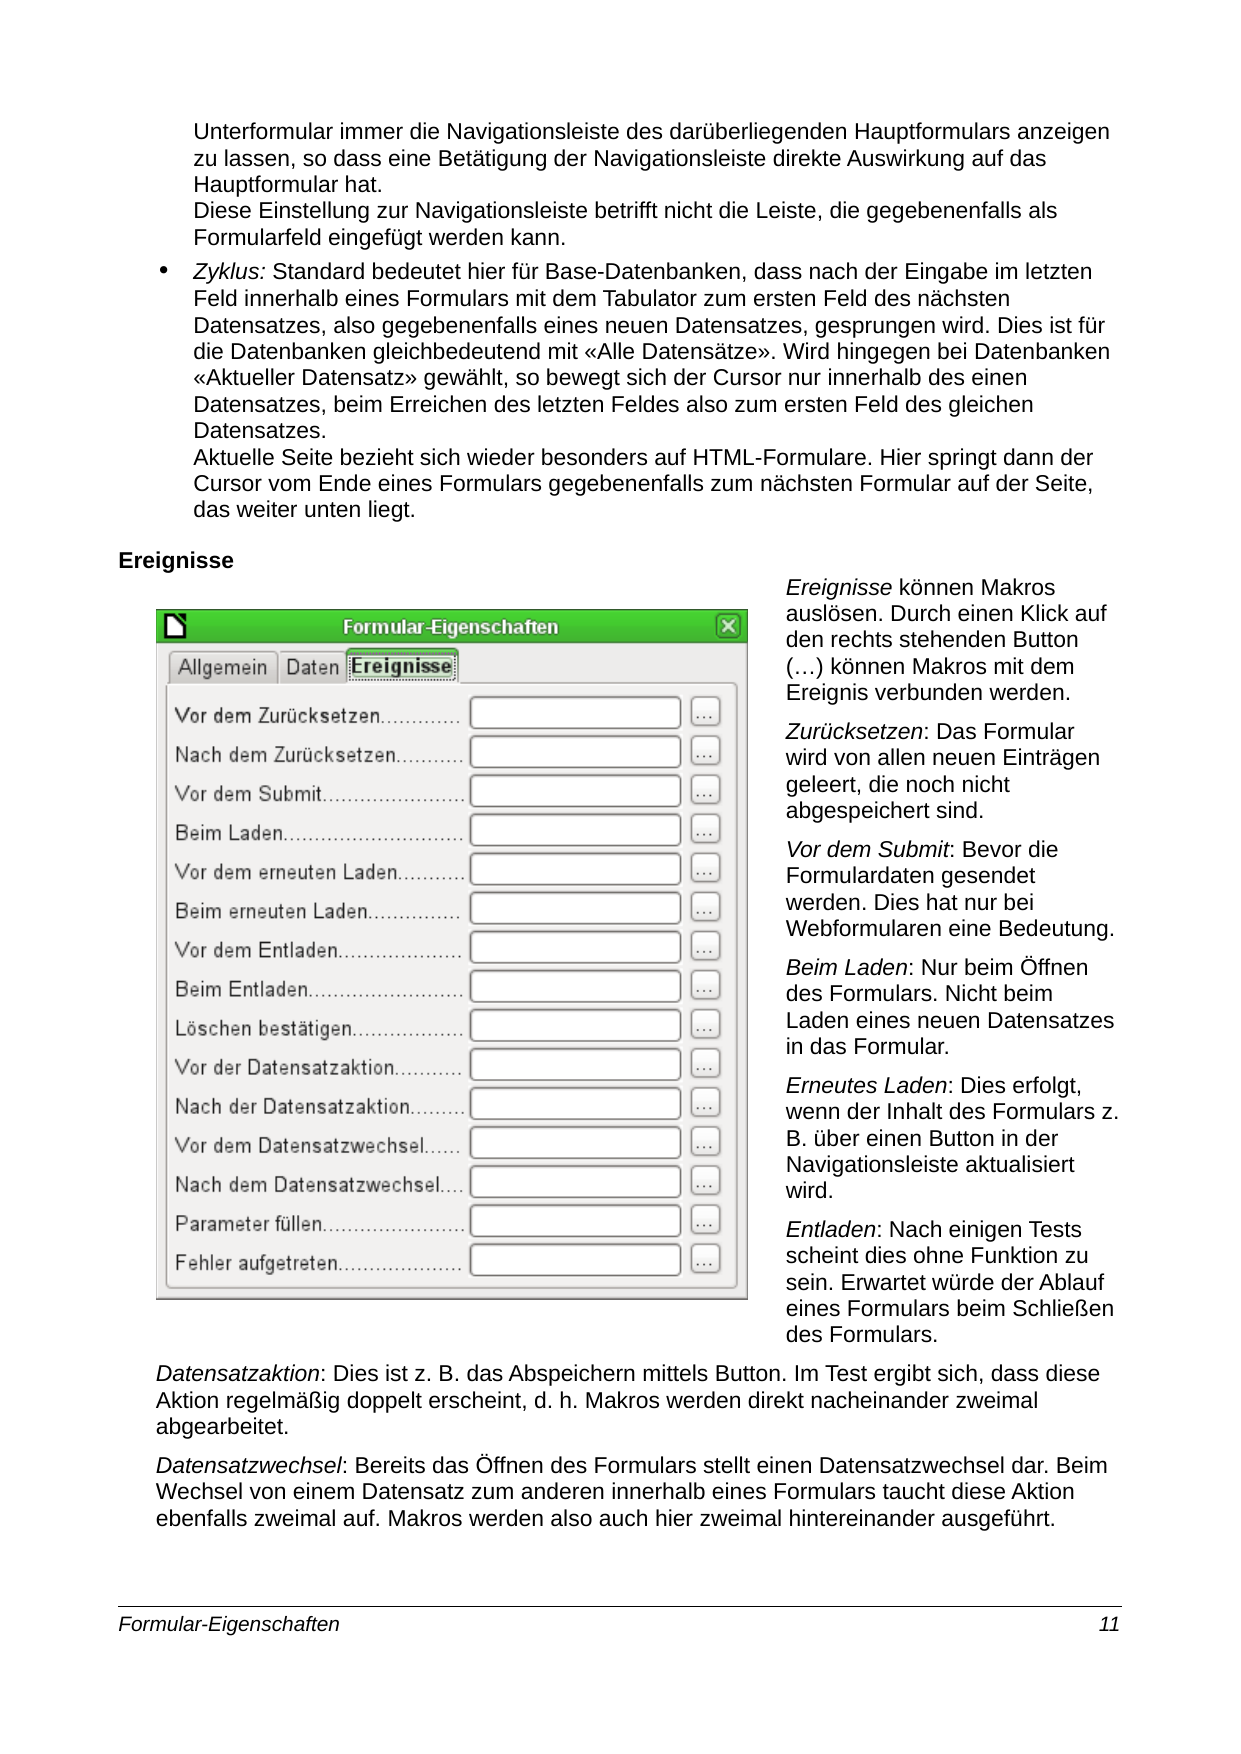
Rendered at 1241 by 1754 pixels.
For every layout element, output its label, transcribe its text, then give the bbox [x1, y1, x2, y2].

list Ereignisse [118, 547, 1122, 574]
text Entladen: Nach einigen Tests scheint dies ohne Funktion zu sein. Erwartet würde der Ablauf eines Formulars beim Schließen des Formulars. [156, 1216, 1122, 1348]
text Ereignisse können Makros auslösen. Durch einen Klick auf den rechts stehenden Button (…) können Makros mit dem Ereignis verbunden werden. [156, 574, 1122, 706]
text Beim Laden: Nur beim Öffnen des Formulars. Nicht beim Laden eines neuen Datensatzes in das Formular. [748, 954, 1122, 1059]
picture [156, 609, 748, 1300]
text Zurücksetzen: Das Formular wird von allen neuen Einträgen geleert, die noch nicht abgespeichert sind. [748, 718, 1122, 823]
text Vor dem Submit: Bevor die Formulardaten gesendet werden. Dies hat nur bei Webformularen eine Bedeutung. [748, 836, 1122, 941]
text Erneutes Laden: Dies erfolgt, wenn der Inhalt des Formulars z. B. über einen Button in der Navigationsleiste aktualisiert wird. [748, 1072, 1122, 1203]
text Datensatzwechsel: Bereits das Öffnen des Formulars stellt einen Datensatzwechsel dar. Beim Wechsel von einem Datensatz zum anderen innerhalb eines Formulars taucht diese Aktion ebenfalls zweimal auf. Makros werden also auch hier zweimal hintereinander ausgeführt. [156, 1452, 1122, 1531]
text Datensatzaktion: Dies ist z. B. das Abspeichern mittels Button. Im Test ergibt sich, dass diese Aktion regelmäßig doppelt erscheint, d. h. Makros werden direkt nacheinander zweimal abgearbeitet. [156, 1360, 1122, 1439]
list Unterformular immer die Navigationsleiste des darüberliegenden Hauptformulars anzeigen zu lassen, so dass eine Betätigung der Navigationsleiste direkte Auswirkung auf das Hauptformular hat. Diese Einstellung zur Navigationsleiste betrifft nicht die Leiste, die gegebenenfalls als Formularfeld eingefügt werden kann. [156, 118, 1122, 250]
list Zyklus: Standard bedeutet hier für Base-Datenbanken, dass nach der Eingabe im letzten Feld innerhalb eines Formulars mit dem Tabulator zum ersten Feld des nächsten Datensatzes, also gegebenenfalls eines neuen Datensatzes, gesprungen wird. Dies ist für die Datenbanken gleichbedeutend mit «Alle Datensätze». Wird hingegen bei Datenbanken «Aktueller Datensatz» gewählt, so bewegt sich der Cursor nur innerhalb des einen Datensatzes, beim Erreichen des letzten Feldes also zum ersten Feld des gleichen Datensatzes. Aktuelle Seite bezieht sich wieder besonders auf HTML-Formulare. Hier springt dann der Cursor vom Ende eines Formulars gegebenenfalls zum nächsten Formular auf der Seite, das weiter unten liegt. [156, 256, 1122, 522]
